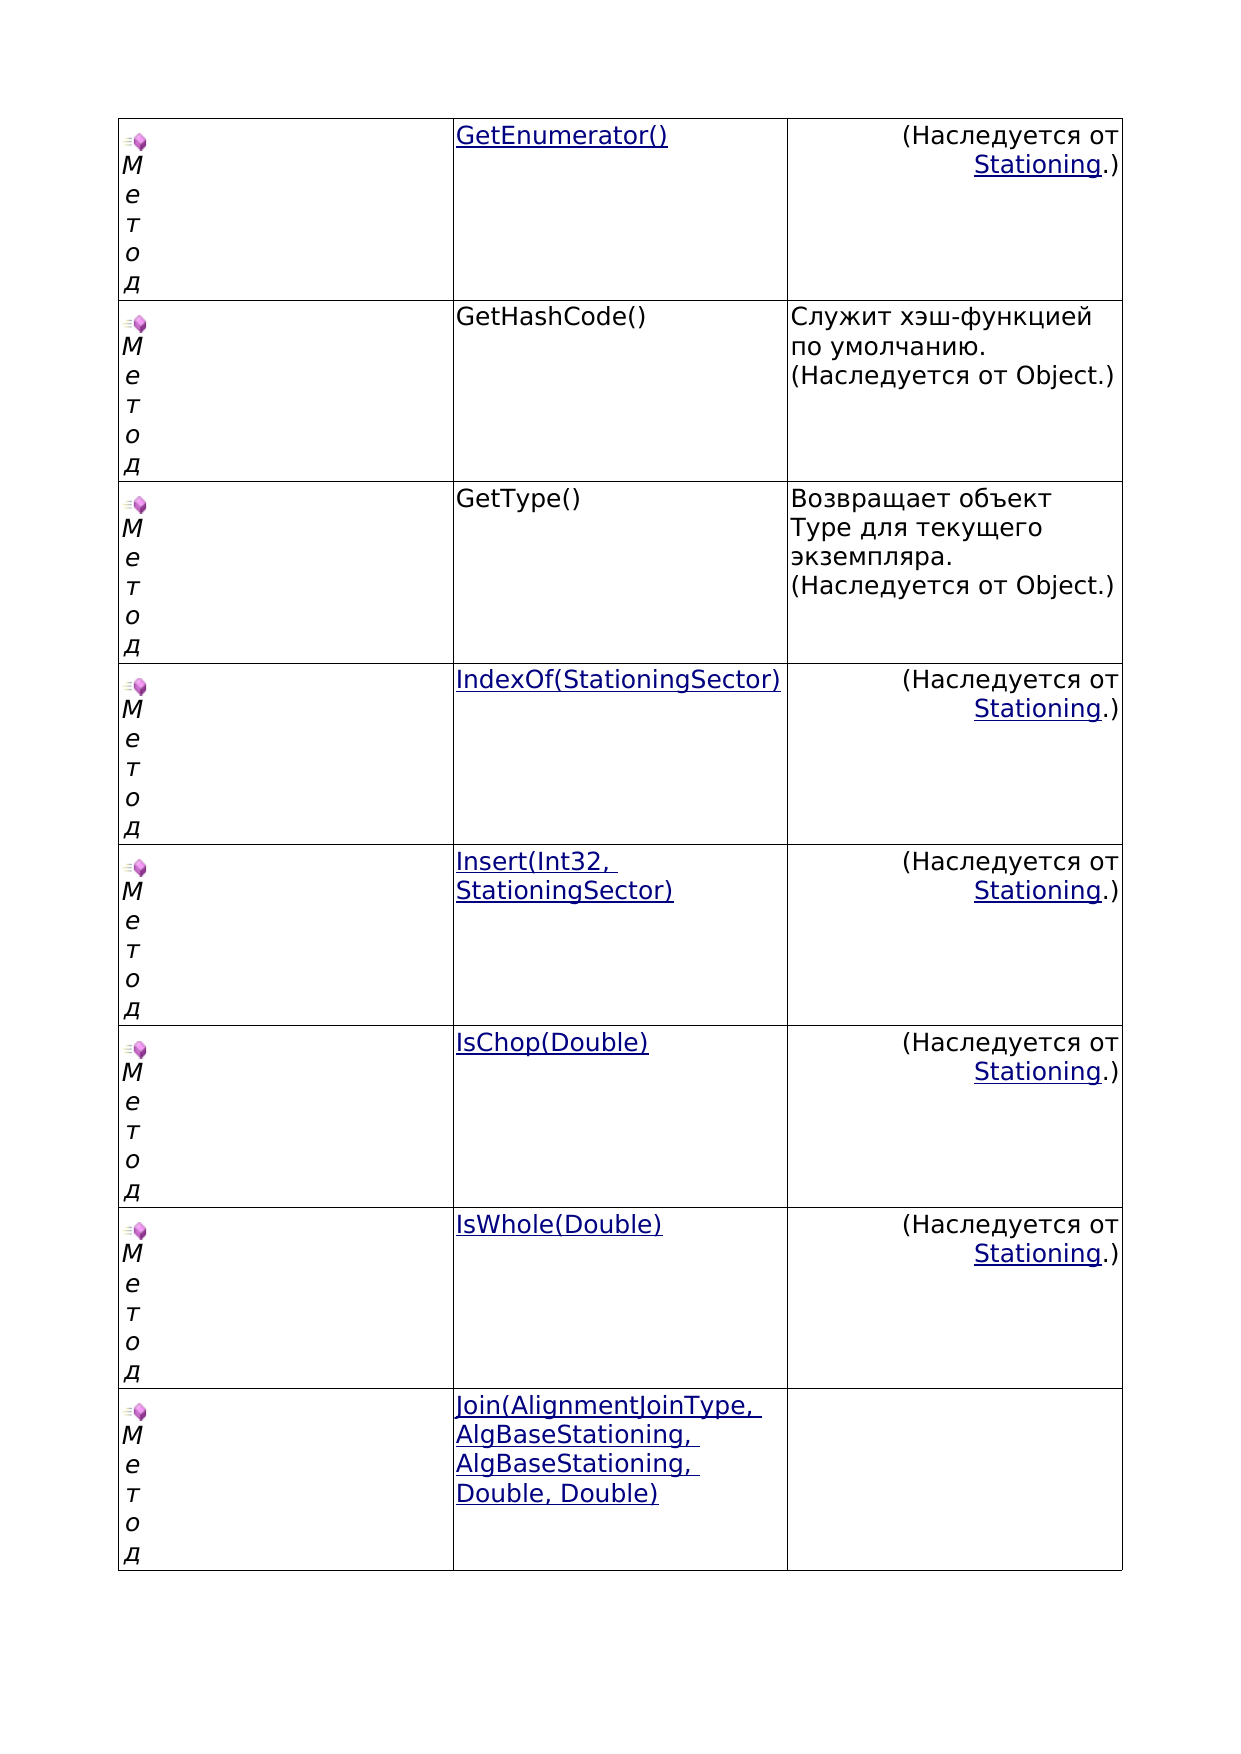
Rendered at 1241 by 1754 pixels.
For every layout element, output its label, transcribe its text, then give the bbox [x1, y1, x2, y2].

table_cell Insert(Int32, StationingSector) [454, 845, 787, 1025]
table_cell (Наследуется от Stationing.) [788, 1026, 1122, 1207]
picture [121, 678, 147, 696]
table_cell [119, 1026, 453, 1207]
table_cell [119, 482, 453, 662]
table_cell [788, 1389, 1122, 1570]
table_cell IsWhole(Double) [454, 1208, 787, 1388]
table_cell [119, 664, 453, 844]
table_cell (Наследуется от Stationing.) [788, 119, 1122, 299]
table_cell GetHashCode() [454, 301, 787, 481]
table_cell GetEnumerator() [454, 119, 787, 299]
table_cell IsChop(Double) [454, 1026, 787, 1207]
table_cell Служит хэш-функцией по умолчанию. (Наследуется от Object.) [788, 301, 1122, 481]
table_cell Возвращает объект Type для текущего экземпляра. (Наследуется от Object.) [788, 482, 1122, 662]
picture [121, 1222, 147, 1240]
picture [121, 1403, 147, 1421]
picture [121, 1041, 147, 1059]
picture [121, 315, 147, 333]
table_cell (Наследуется от Stationing.) [788, 845, 1122, 1025]
table_cell [119, 301, 453, 481]
picture [121, 859, 147, 877]
table_cell (Наследуется от Stationing.) [788, 1208, 1122, 1388]
picture [121, 133, 147, 151]
table_cell [119, 1389, 453, 1570]
table_cell Join(AlignmentJoinType, AlgBaseStationing, AlgBaseStationing, Double, Double) [454, 1389, 787, 1570]
table_cell [119, 845, 453, 1025]
table_cell [119, 1208, 453, 1388]
picture [121, 496, 147, 514]
table_cell IndexOf(StationingSector) [454, 664, 787, 844]
table_cell GetType() [454, 482, 787, 662]
table_cell (Наследуется от Stationing.) [788, 664, 1122, 844]
table_cell [119, 119, 453, 299]
